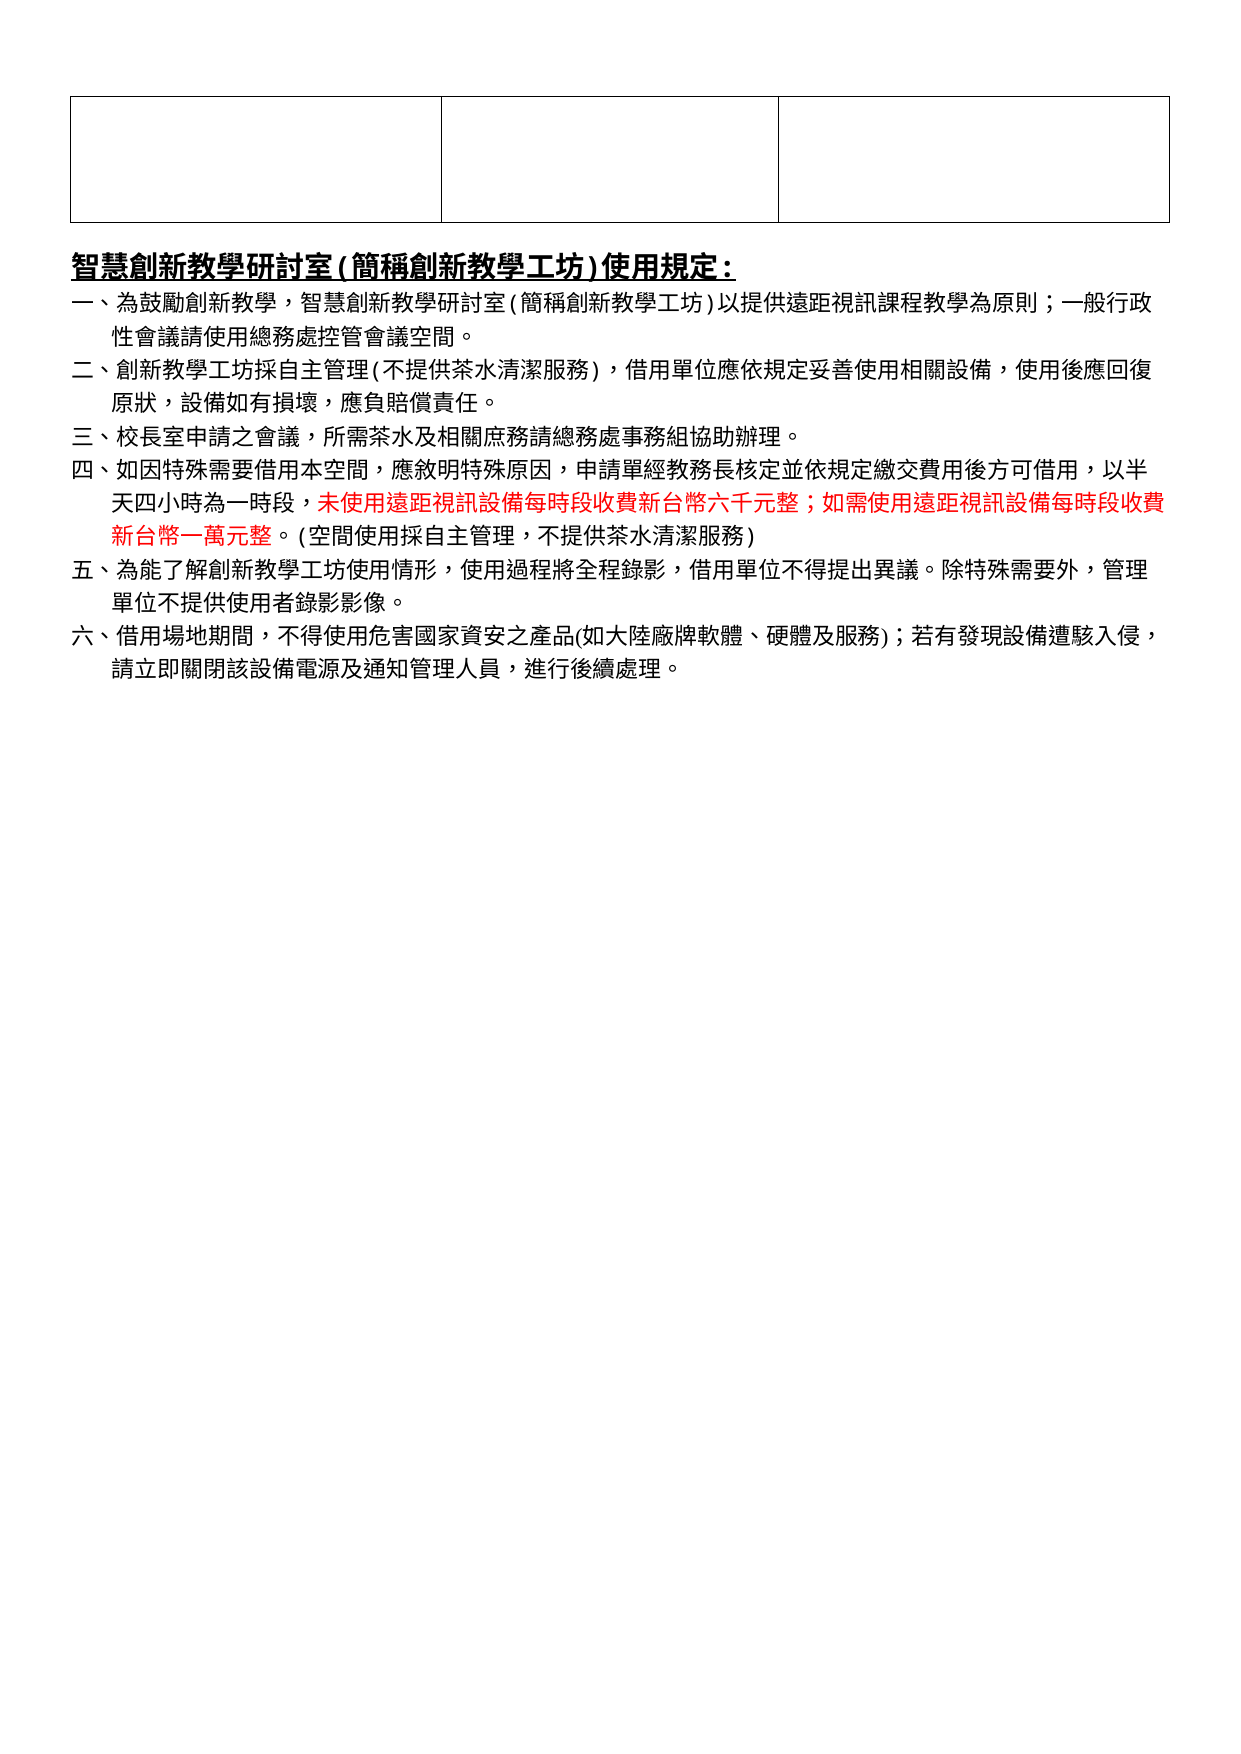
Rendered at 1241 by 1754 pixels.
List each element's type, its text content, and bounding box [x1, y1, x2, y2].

text 二、創新教學工坊採自主管理(不提供茶水清潔服務)，借用單位應依規定妥善使用相關設備，使用後應回復原狀，設備如有損壞，應負賠償責任。 [71, 352, 1169, 418]
text 智慧創新教學研討室(簡稱創新教學工坊)使用規定: [71, 223, 1169, 285]
text 五、為能了解創新教學工坊使用情形，使用過程將全程錄影，借用單位不得提出異議。除特殊需要外，管理單位不提供使用者錄影影像。 [71, 551, 1169, 618]
table_cell [779, 97, 1169, 222]
text 一、為鼓勵創新教學，智慧創新教學研討室(簡稱創新教學工坊)以提供遠距視訊課程教學為原則；一般行政性會議請使用總務處控管會議空間。 [71, 285, 1169, 352]
table_cell [71, 97, 441, 222]
text 四、如因特殊需要借用本空間，應敘明特殊原因，申請單經教務長核定並依規定繳交費用後方可借用，以半天四小時為一時段，未使用遠距視訊設備每時段收費新台幣六千元整；如需使用遠距視訊設備每時段收費新台幣一萬元整。(空間使用採自主管理，不提供茶水清潔服務) [71, 452, 1169, 551]
text 六、借用場地期間，不得使用危害國家資安之產品(如大陸廠牌軟體、硬體及服務)；若有發現設備遭駭入侵，請立即關閉該設備電源及通知管理人員，進行後續處理。 [71, 618, 1169, 684]
table_cell [442, 97, 778, 222]
text 三、校長室申請之會議，所需茶水及相關庶務請總務處事務組協助辦理。 [71, 418, 1169, 452]
